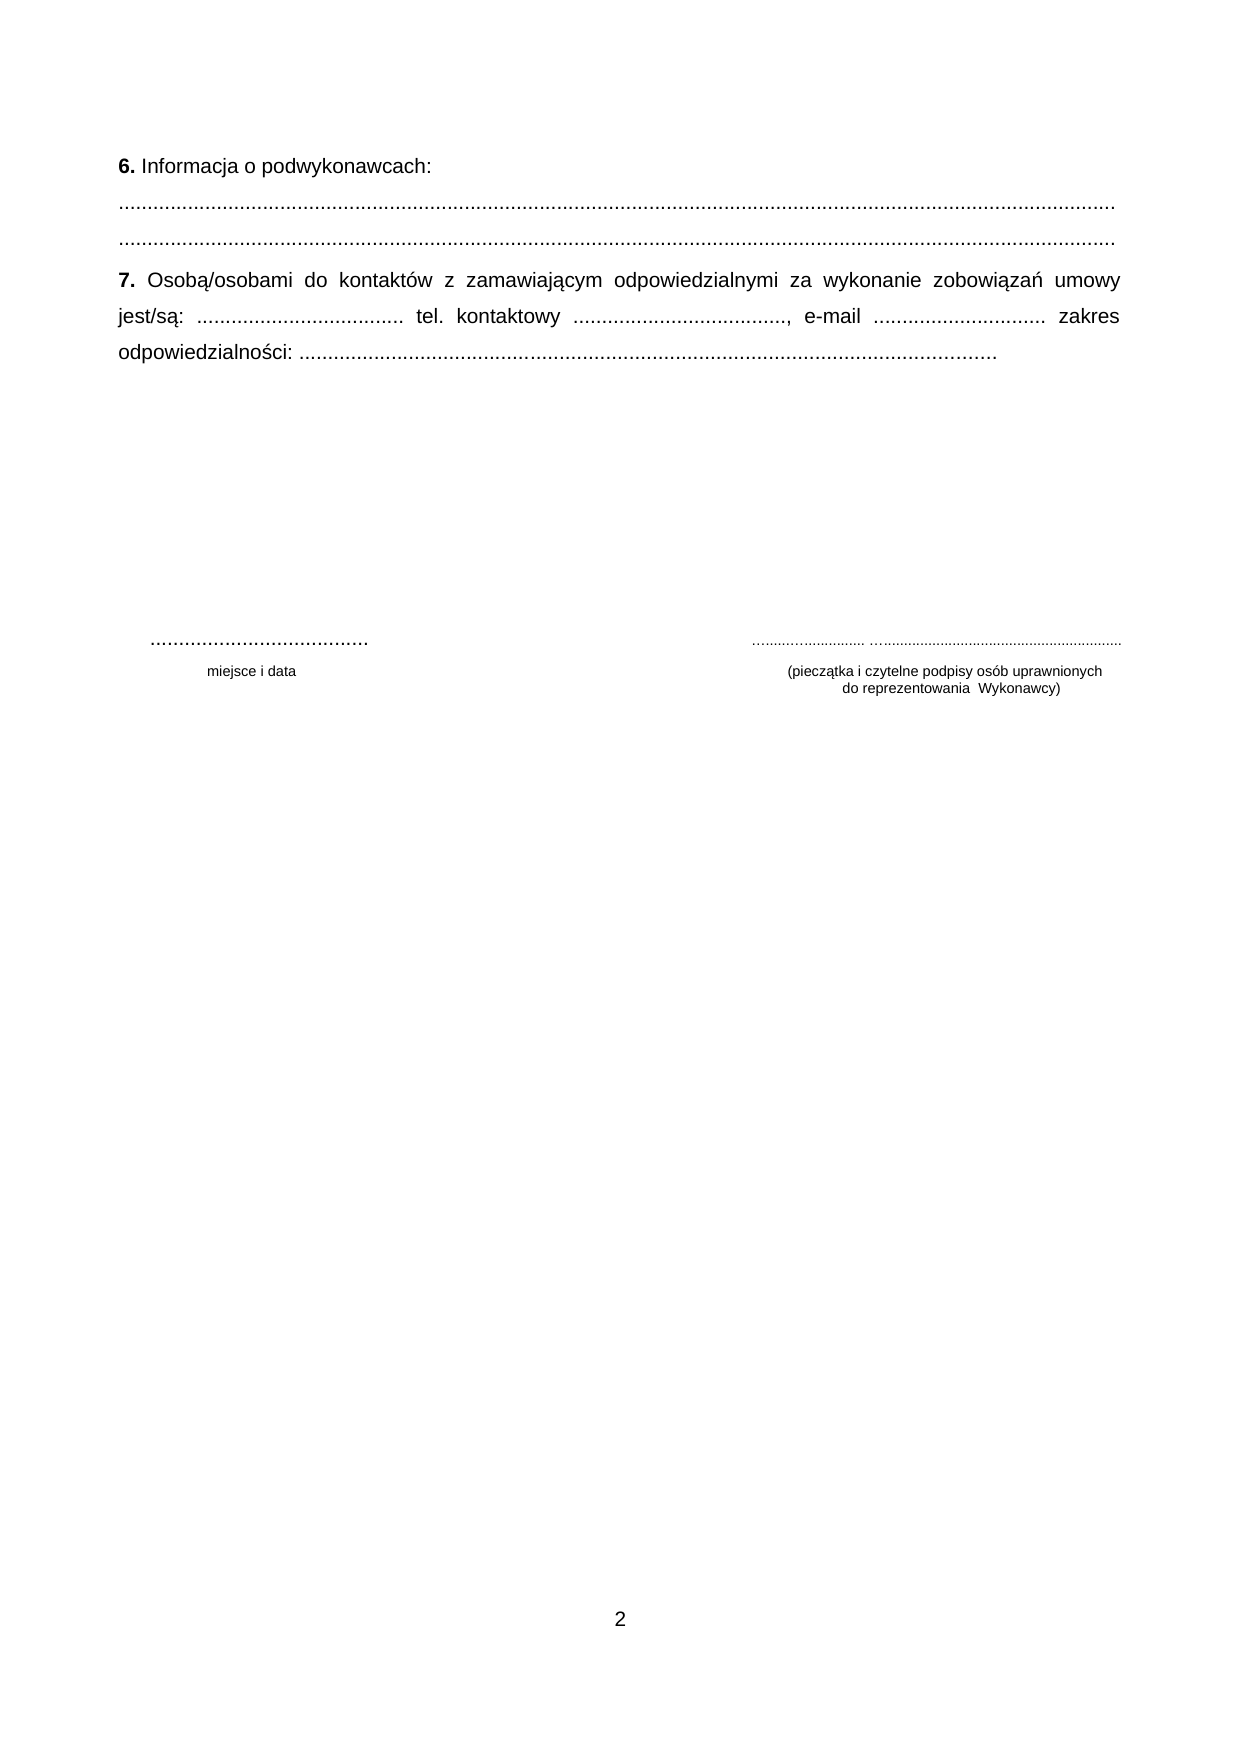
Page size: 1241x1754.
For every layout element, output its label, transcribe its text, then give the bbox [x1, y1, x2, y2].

text .......................................................................................................................................................................................................................................................................................................................................................... [81, 190, 1122, 250]
text do reprezentowania Wykonawcy) [118, 679, 1122, 696]
list 7. Osobą/osobami do kontaktów z zamawiającym odpowiedzialnymi za wykonanie zobowiązań umowy jest/są: .................................... tel. kontaktowy ....................................., e-mail .............................. zakres odpowiedzialności: ........................................ [118, 268, 1122, 364]
text miejsce i data (pieczątka i czytelne podpisy osób uprawnionych [118, 662, 1122, 679]
text 6. Informacja o podwykonawcach: [81, 154, 1122, 178]
text ...................................... …......…............... …........................................................... [118, 626, 1122, 650]
